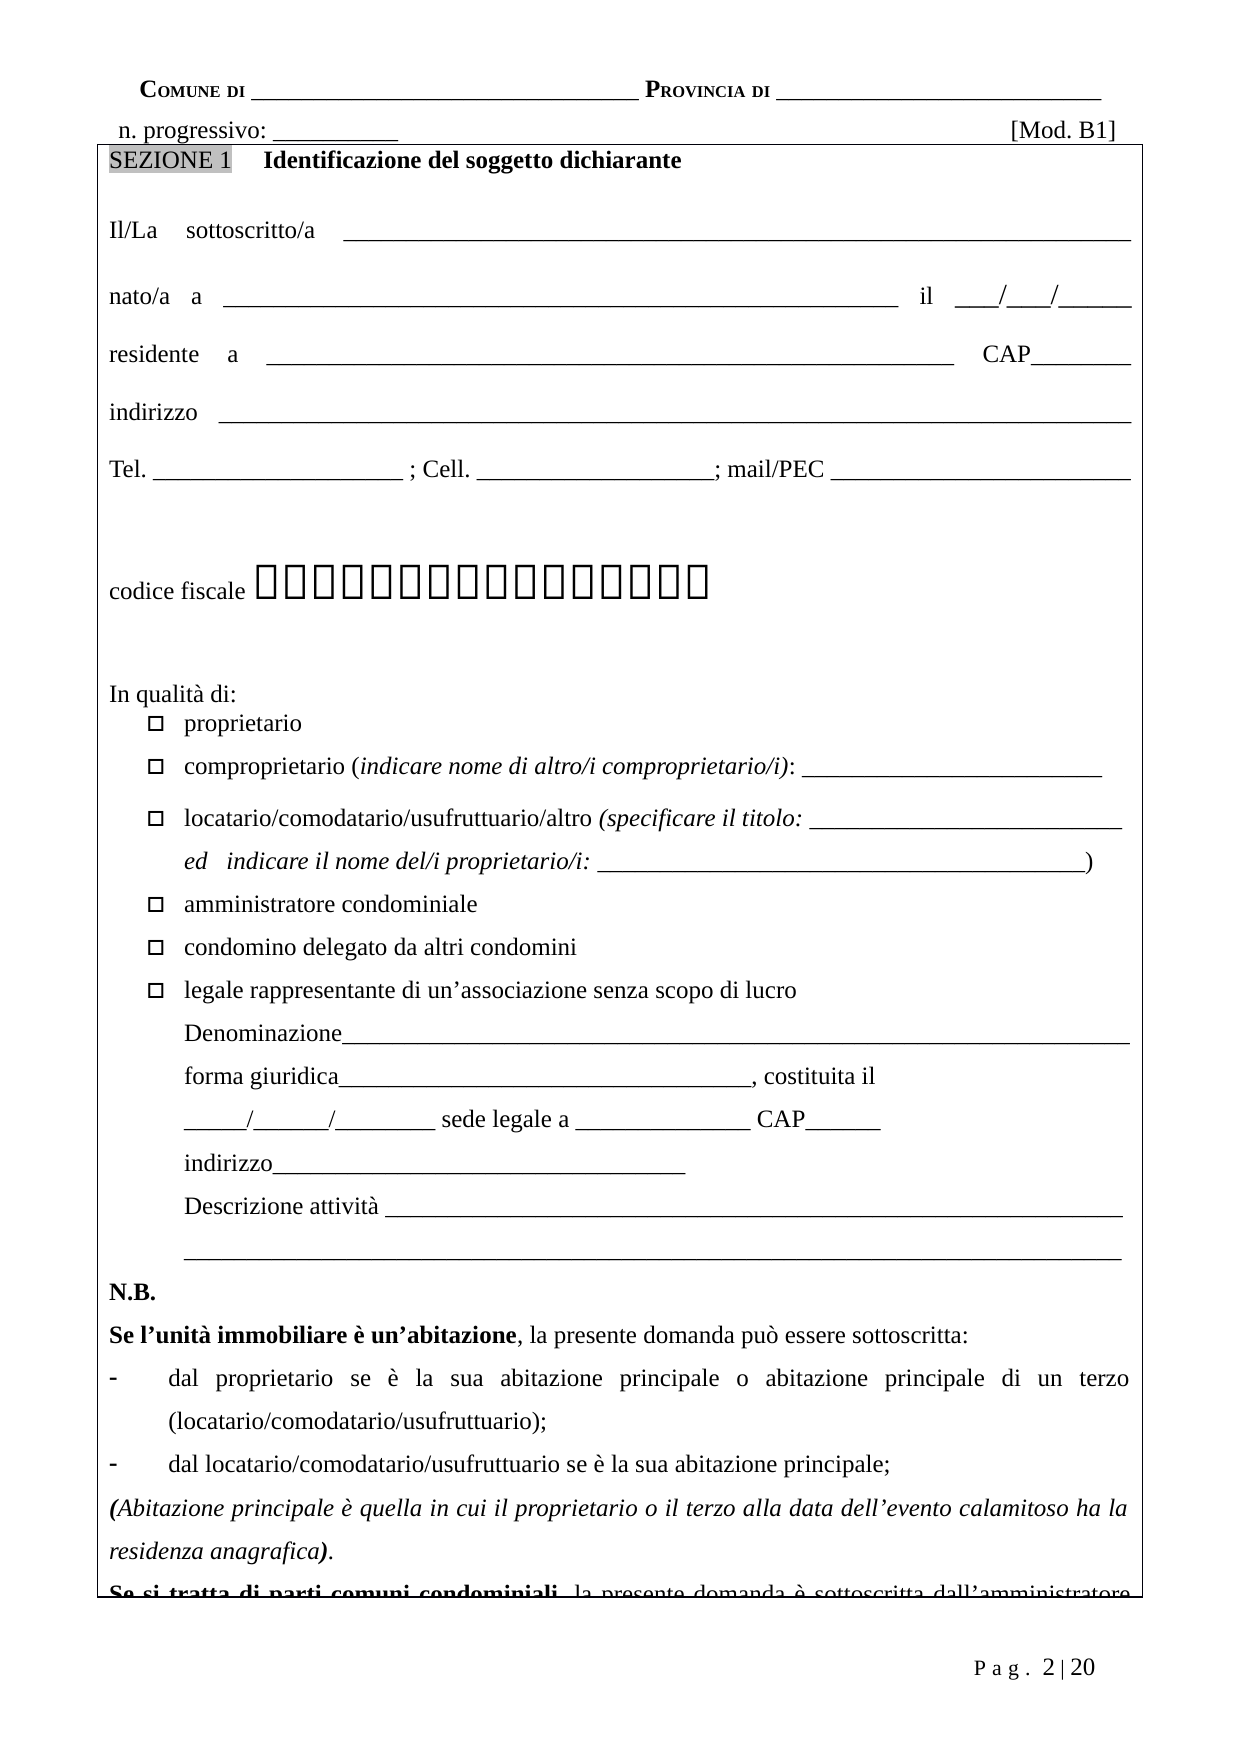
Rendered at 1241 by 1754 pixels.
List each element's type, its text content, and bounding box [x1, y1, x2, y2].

table_cell SEZIONE 1 Identificazione del soggetto dichiarante Il/La sottoscritto/a _______________________________________________________________ nato/a a ______________________________________________________ il ___/___/_____ residente a _______________________________________________________ CAP________ indirizzo _________________________________________________________________________ Tel. ____________________ ; Cell. ___________________; mail/PEC ________________________ codice fiscale  In qualità di: proprietario comproprietario (indicare nome di altro/i comproprietario/i): ________________________ locatario/comodatario/usufruttuario/altro (specificare il titolo: _________________________ ed indicare il nome del/i proprietario/i: _______________________________________) amministratore condominiale condomino delegato da altri condomini legale rappresentante di un’associazione senza scopo di lucro Denominazione_______________________________________________________________ forma giuridica_________________________________, costituita il _____/______/________ sede legale a ______________ CAP______ indirizzo_________________________________ Descrizione attività ___________________________________________________________ ___________________________________________________________________________ N.B. Se l’unità immobiliare è un’abitazione, la presente domanda può essere sottoscritta: dal proprietario se è la sua abitazione principale o abitazione principale di un terzo (locatario/comodatario/usufruttuario); dal locatario/comodatario/usufruttuario se è la sua abitazione principale; (Abitazione principale è quella in cui il proprietario o il terzo alla data dell’evento calamitoso ha la residenza anagrafica). Se si tratta di parti comuni condominiali, la presente domanda è sottoscritta dall’amministratore condominiale o, in mancanza, da un condomino delegato da altri condomini. In qualità di: proprietario comproprietario (indicare nome di altro/i comproprietario/i): ________________________ locatario/comodatario/usufruttuario/altro (specificare il titolo: _________________________ ed indicare il nome del/i proprietario/i: _______________________________________) amministratore condominiale condomino delegato da altri condomini legale rappresentante di un’associazione senza scopo di lucro [98, 145, 1142, 1596]
